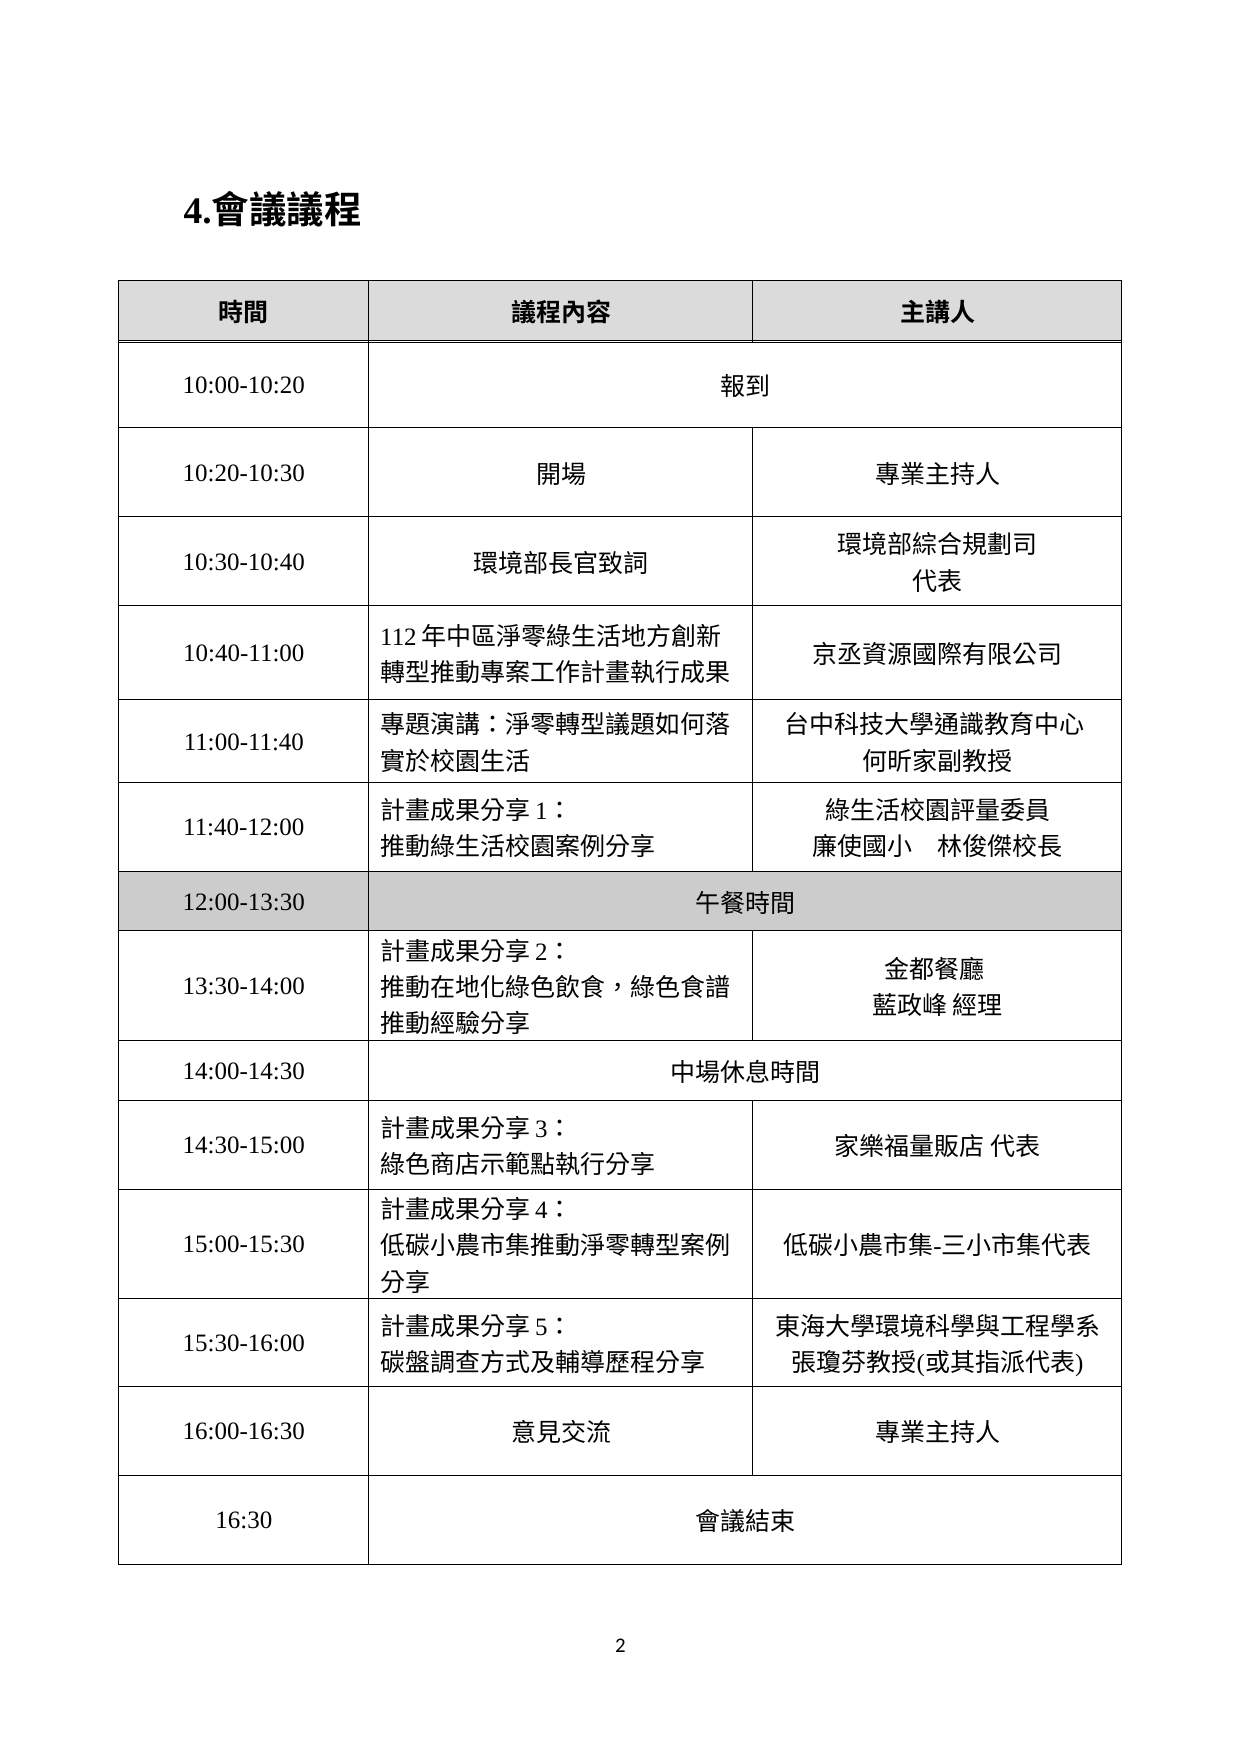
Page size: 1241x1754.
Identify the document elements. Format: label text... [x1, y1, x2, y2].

table_cell 15:30-16:00 [119, 1299, 368, 1386]
table_cell 14:30-15:00 [119, 1101, 368, 1188]
table_cell 10:40-11:00 [119, 606, 368, 699]
table_cell 15:00-15:30 [119, 1190, 368, 1298]
table_cell 家樂福量販店 代表 [753, 1101, 1121, 1188]
table_header 時間 [119, 281, 368, 340]
table_cell 環境部綜合規劃司 代表 [753, 517, 1121, 605]
table_cell 京丞資源國際有限公司 [753, 606, 1121, 699]
table_cell 計畫成果分享5： 碳盤調查方式及輔導歷程分享 [369, 1299, 752, 1386]
table_cell 環境部長官致詞 [369, 517, 752, 605]
table_cell 東海大學環境科學與工程學系 張瓊芬教授(或其指派代表) [753, 1299, 1121, 1386]
table_cell 開場 [369, 428, 752, 516]
table_cell 11:40-12:00 [119, 783, 368, 871]
table_cell 金都餐廳 藍政峰 經理 [753, 931, 1121, 1040]
table_header 議程內容 [369, 281, 752, 340]
table_cell 10:30-10:40 [119, 517, 368, 605]
table_cell 午餐時間 [369, 872, 1121, 930]
table_cell 專業主持人 [753, 428, 1121, 516]
table_cell 計畫成果分享3： 綠色商店示範點執行分享 [369, 1101, 752, 1188]
table_cell 10:20-10:30 [119, 428, 368, 516]
table_cell 低碳小農市集-三小市集代表 [753, 1190, 1121, 1298]
table_cell 會議結束 [369, 1476, 1121, 1564]
table_cell 16:30 [119, 1476, 368, 1564]
table_cell 計畫成果分享2： 推動在地化綠色飲食，綠色食譜推動經驗分享 [369, 931, 752, 1040]
table_cell 12:00-13:30 [119, 872, 368, 930]
table_cell 16:00-16:30 [119, 1387, 368, 1475]
table_cell 10:00-10:20 [119, 343, 368, 427]
table_cell 112年中區淨零綠生活地方創新轉型推動專案工作計畫執行成果 [369, 606, 752, 699]
table_cell 計畫成果分享1： 推動綠生活校園案例分享 [369, 783, 752, 871]
table_cell 報到 [369, 343, 1121, 427]
table_cell 14:00-14:30 [119, 1041, 368, 1099]
table_cell 綠生活校園評量委員 廉使國小 林俊傑校長 [753, 783, 1121, 871]
table_header 主講人 [753, 281, 1121, 340]
table_cell 11:00-11:40 [119, 700, 368, 782]
table_cell 專題演講：淨零轉型議題如何落實於校園生活 [369, 700, 752, 782]
table_cell 台中科技大學通識教育中心 何昕家副教授 [753, 700, 1121, 782]
table_cell 專業主持人 [753, 1387, 1121, 1475]
text 4.會議議程 [183, 180, 1092, 234]
table_cell 意見交流 [369, 1387, 752, 1475]
table_cell 計畫成果分享4： 低碳小農市集推動淨零轉型案例分享 [369, 1190, 752, 1298]
table_cell 13:30-14:00 [119, 931, 368, 1040]
table_cell 中場休息時間 [369, 1041, 1121, 1099]
